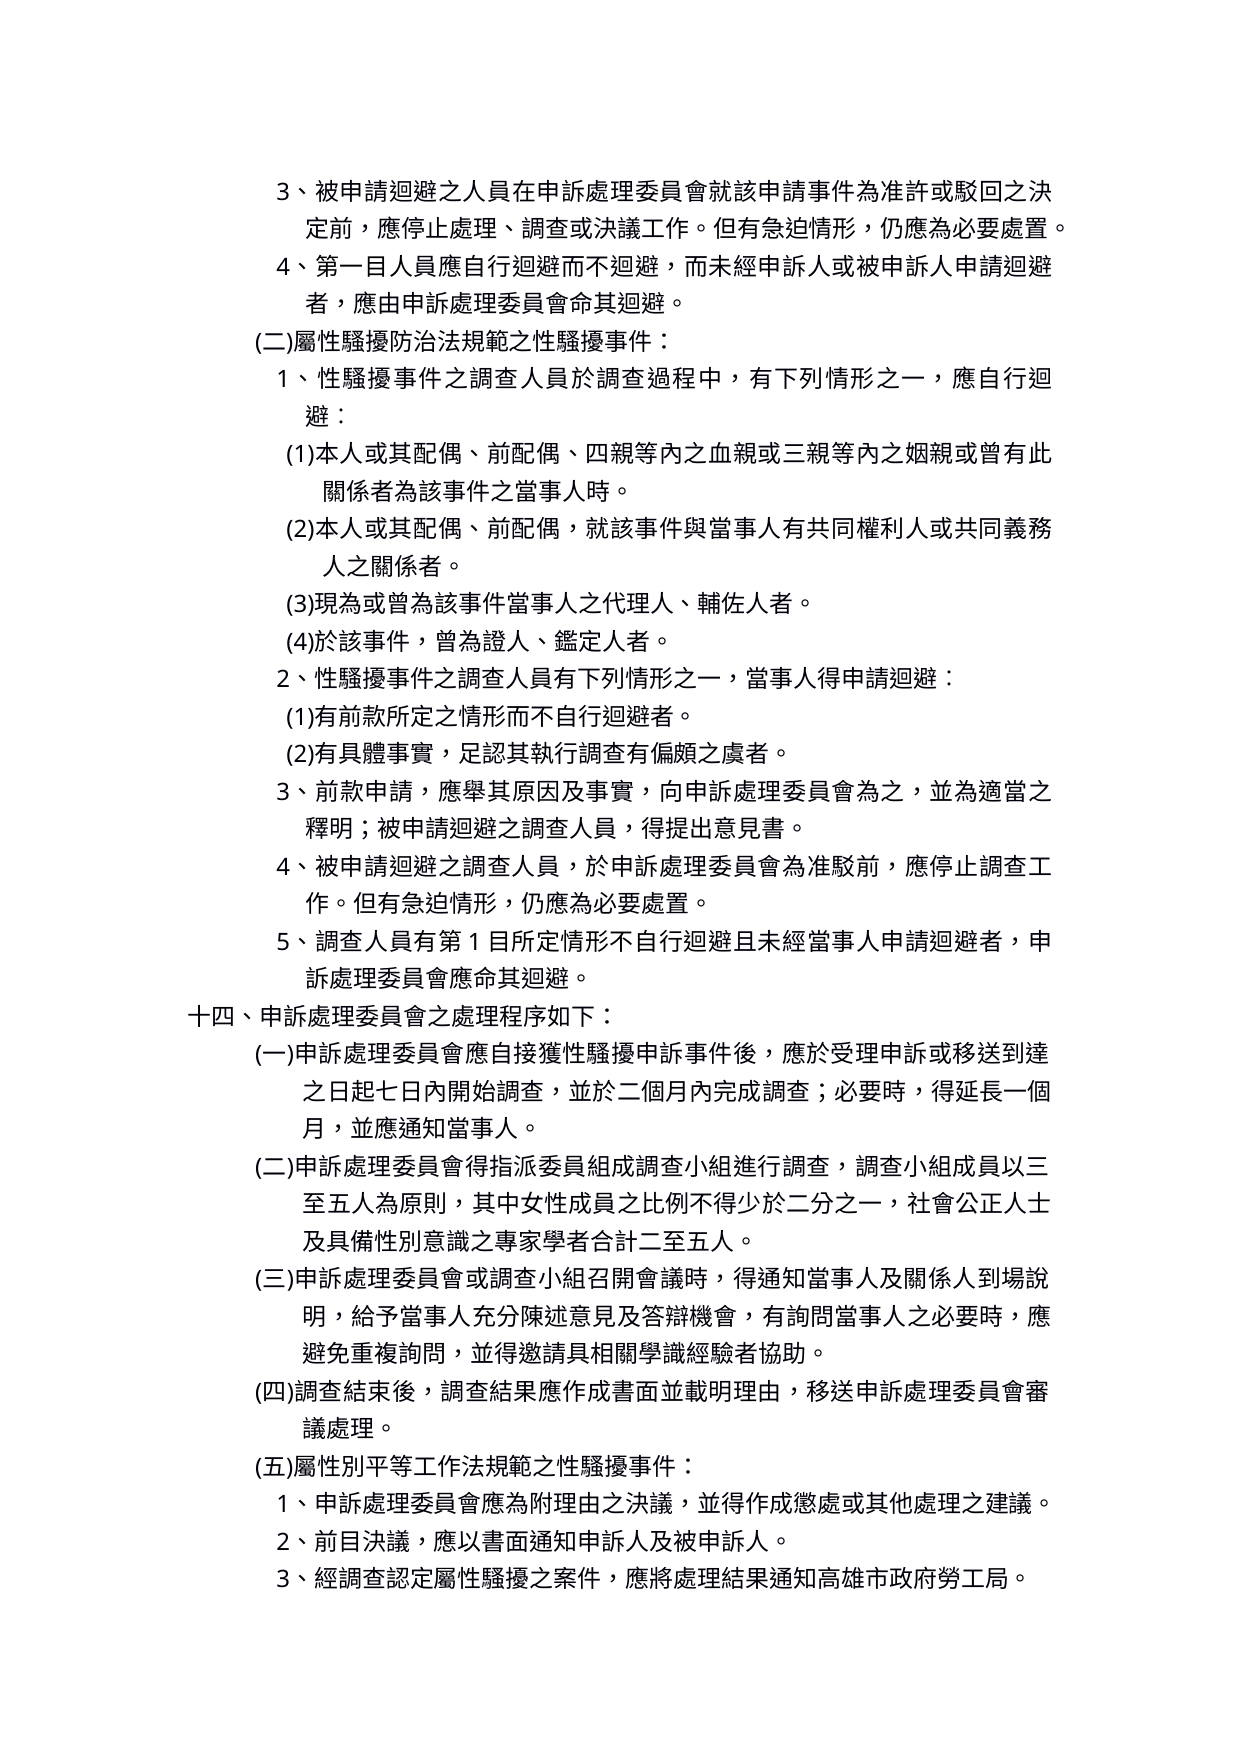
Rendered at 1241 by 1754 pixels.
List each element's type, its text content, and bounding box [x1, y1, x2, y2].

text 1、性騷擾事件之調查人員於調查過程中，有下列情形之一，應自行迴避︰ [276, 352, 1053, 427]
text 4、被申請迴避之調查人員，於申訴處理委員會為准駁前，應停止調查工作。但有急迫情形，仍應為必要處置。 [276, 839, 1053, 914]
text (3)現為或曾為該事件當事人之代理人、輔佐人者。 [286, 577, 1053, 614]
text 3、經調查認定屬性騷擾之案件，應將處理結果通知高雄市政府勞工局。 [276, 1552, 1053, 1589]
text (2)有具體事實，足認其執行調查有偏頗之虞者。 [286, 727, 1053, 764]
text 4、第一目人員應自行迴避而不迴避，而未經申訴人或被申訴人申請迴避者，應由申訴處理委員會命其迴避。 [276, 239, 1053, 314]
text 3、前款申請，應舉其原因及事實，向申訴處理委員會為之，並為適當之釋明；被申請迴避之調查人員，得提出意見書。 [276, 764, 1053, 839]
text (1)有前款所定之情形而不自行迴避者。 [286, 689, 1053, 727]
text (四)調查結束後，調查結果應作成書面並載明理由，移送申訴處理委員會審議處理。 [255, 1364, 1053, 1439]
text 十四、申訴處理委員會之處理程序如下： [187, 989, 1053, 1027]
text (1)本人或其配偶、前配偶、四親等內之血親或三親等內之姻親或曾有此關係者為該事件之當事人時。 [286, 427, 1053, 502]
text (五)屬性別平等工作法規範之性騷擾事件： [255, 1439, 1053, 1477]
text 2、性騷擾事件之調查人員有下列情形之一，當事人得申請迴避︰ [276, 652, 1053, 689]
text (一)申訴處理委員會應自接獲性騷擾申訴事件後，應於受理申訴或移送到達之日起七日內開始調查，並於二個月內完成調查；必要時，得延長一個月，並應通知當事人。 [255, 1027, 1053, 1139]
text 5、調查人員有第1目所定情形不自行迴避且未經當事人申請迴避者，申訴處理委員會應命其迴避。 [276, 914, 1053, 989]
text (4)於該事件，曾為證人、鑑定人者。 [286, 614, 1053, 652]
text (二)申訴處理委員會得指派委員組成調查小組進行調查，調查小組成員以三至五人為原則，其中女性成員之比例不得少於二分之一，社會公正人士及具備性別意識之專家學者合計二至五人。 [255, 1139, 1053, 1252]
text 3、被申請迴避之人員在申訴處理委員會就該申請事件為准許或駁回之決定前，應停止處理、調查或決議工作。但有急迫情形，仍應為必要處置。 [276, 164, 1053, 239]
text 1、申訴處理委員會應為附理由之決議，並得作成懲處或其他處理之建議。 [276, 1477, 1053, 1514]
text 2、前目決議，應以書面通知申訴人及被申訴人。 [276, 1514, 1053, 1552]
text (三)申訴處理委員會或調查小組召開會議時，得通知當事人及關係人到場說明，給予當事人充分陳述意見及答辯機會，有詢問當事人之必要時，應避免重複詢問，並得邀請具相關學識經驗者協助。 [255, 1252, 1053, 1364]
text (二)屬性騷擾防治法規範之性騷擾事件： [255, 314, 1053, 352]
text (2)本人或其配偶、前配偶，就該事件與當事人有共同權利人或共同義務人之關係者。 [286, 502, 1053, 577]
